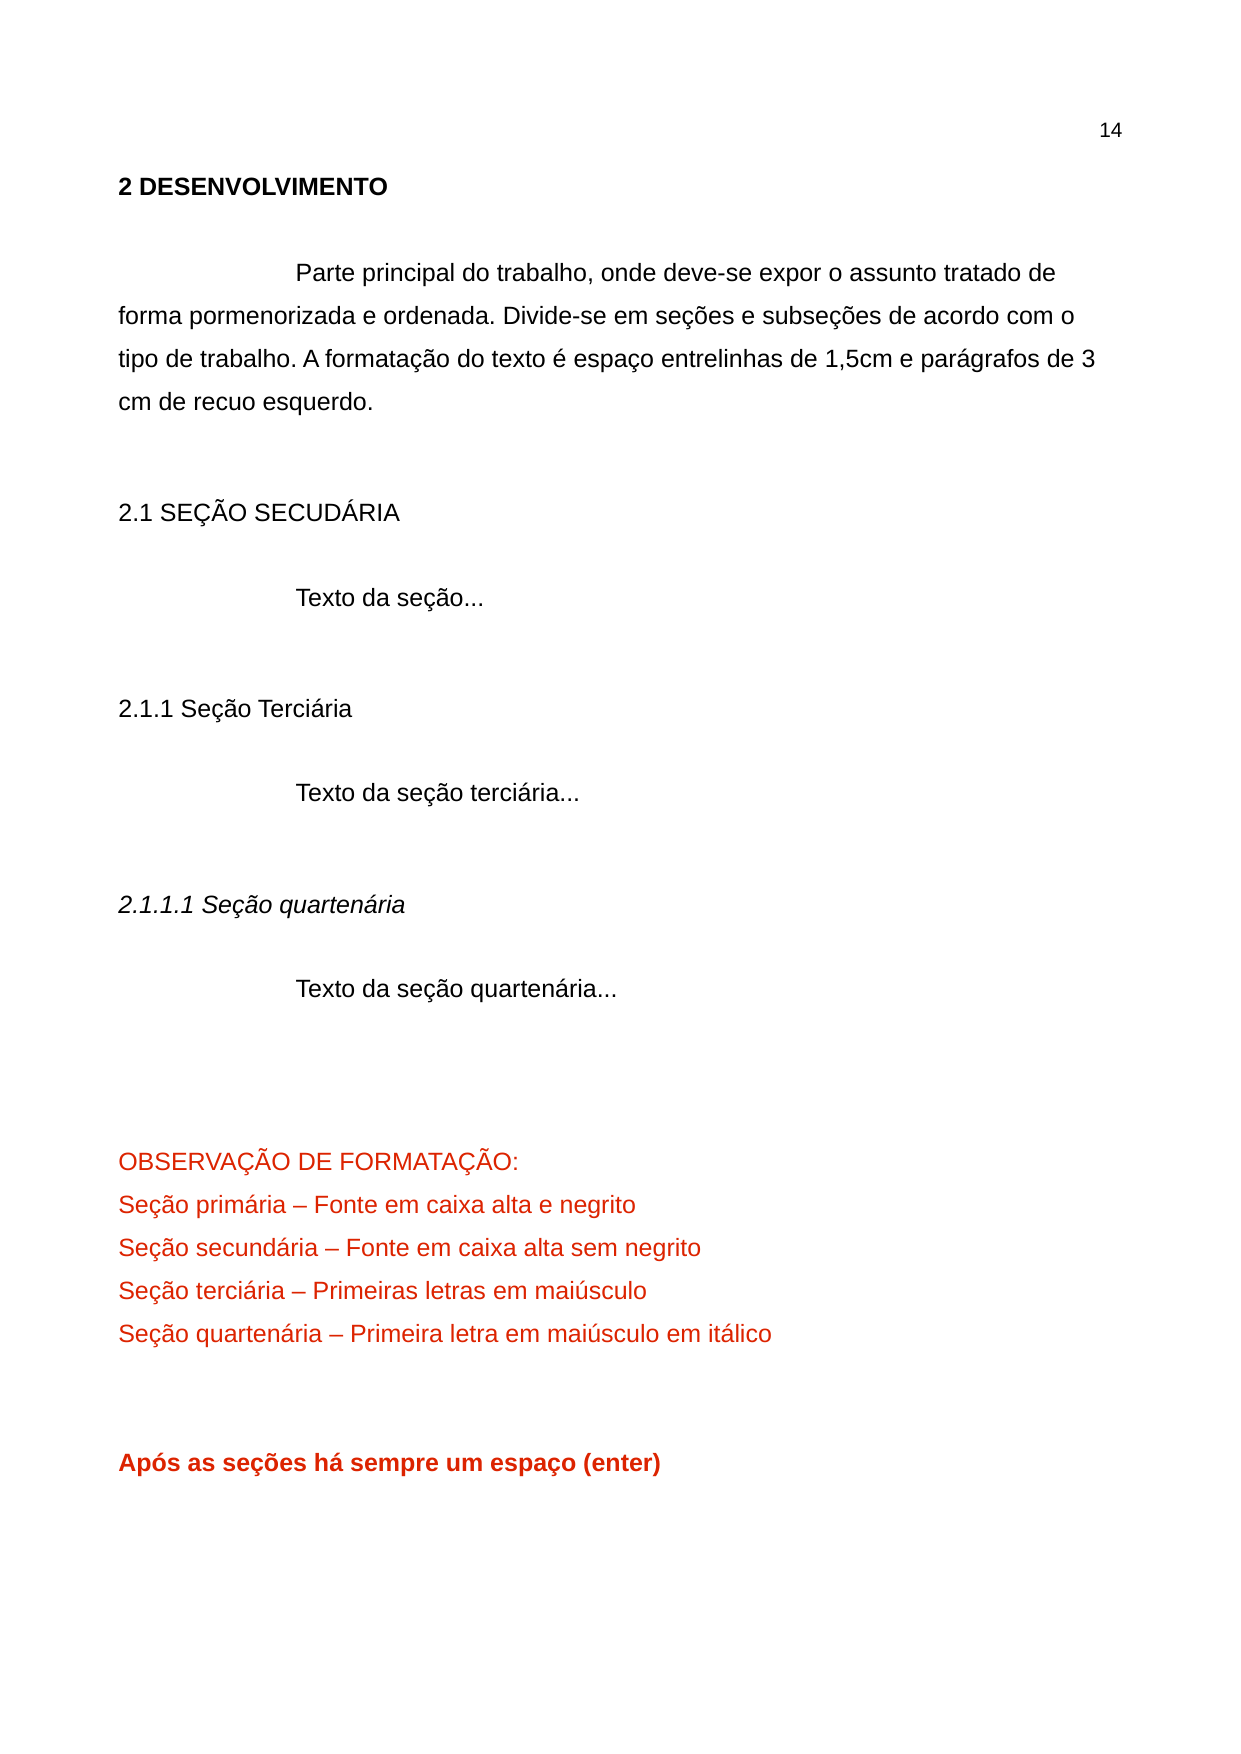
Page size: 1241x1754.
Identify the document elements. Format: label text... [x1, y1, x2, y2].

subtitle 2.1.1 Seção Terciária [118, 694, 1122, 723]
subtitle 2 DESENVOLVIMENTO [118, 172, 1122, 200]
text Seção primária – Fonte em caixa alta e negrito [118, 1190, 1122, 1218]
text Seção secundária – Fonte em caixa alta sem negrito [118, 1233, 1122, 1262]
text Após as seções há sempre um espaço (enter) [118, 1448, 1122, 1477]
text Seção terciária – Primeiras letras em maiúsculo [118, 1276, 1122, 1305]
text Parte principal do trabalho, onde deve-se expor o assunto tratado de forma pormenorizada e ordenada. Divide-se em seções e subseções de acordo com o tipo de trabalho. A formatação do texto é espaço entrelinhas de 1,5cm e parágrafos de 3 cm de recuo esquerdo. [118, 258, 1122, 416]
text Texto da seção terciária... [118, 778, 1122, 807]
subtitle 2.1.1.1 Seção quartenária [118, 890, 1122, 918]
text OBSERVAÇÃO DE FORMATAÇÃO: [118, 1147, 1122, 1175]
subtitle 2.1 SEÇÃO SECUDÁRIA [118, 498, 1122, 527]
text Seção quartenária – Primeira letra em maiúsculo em itálico [118, 1319, 1122, 1348]
text Texto da seção... [118, 583, 1122, 612]
text Texto da seção quartenária... [118, 974, 1122, 1003]
